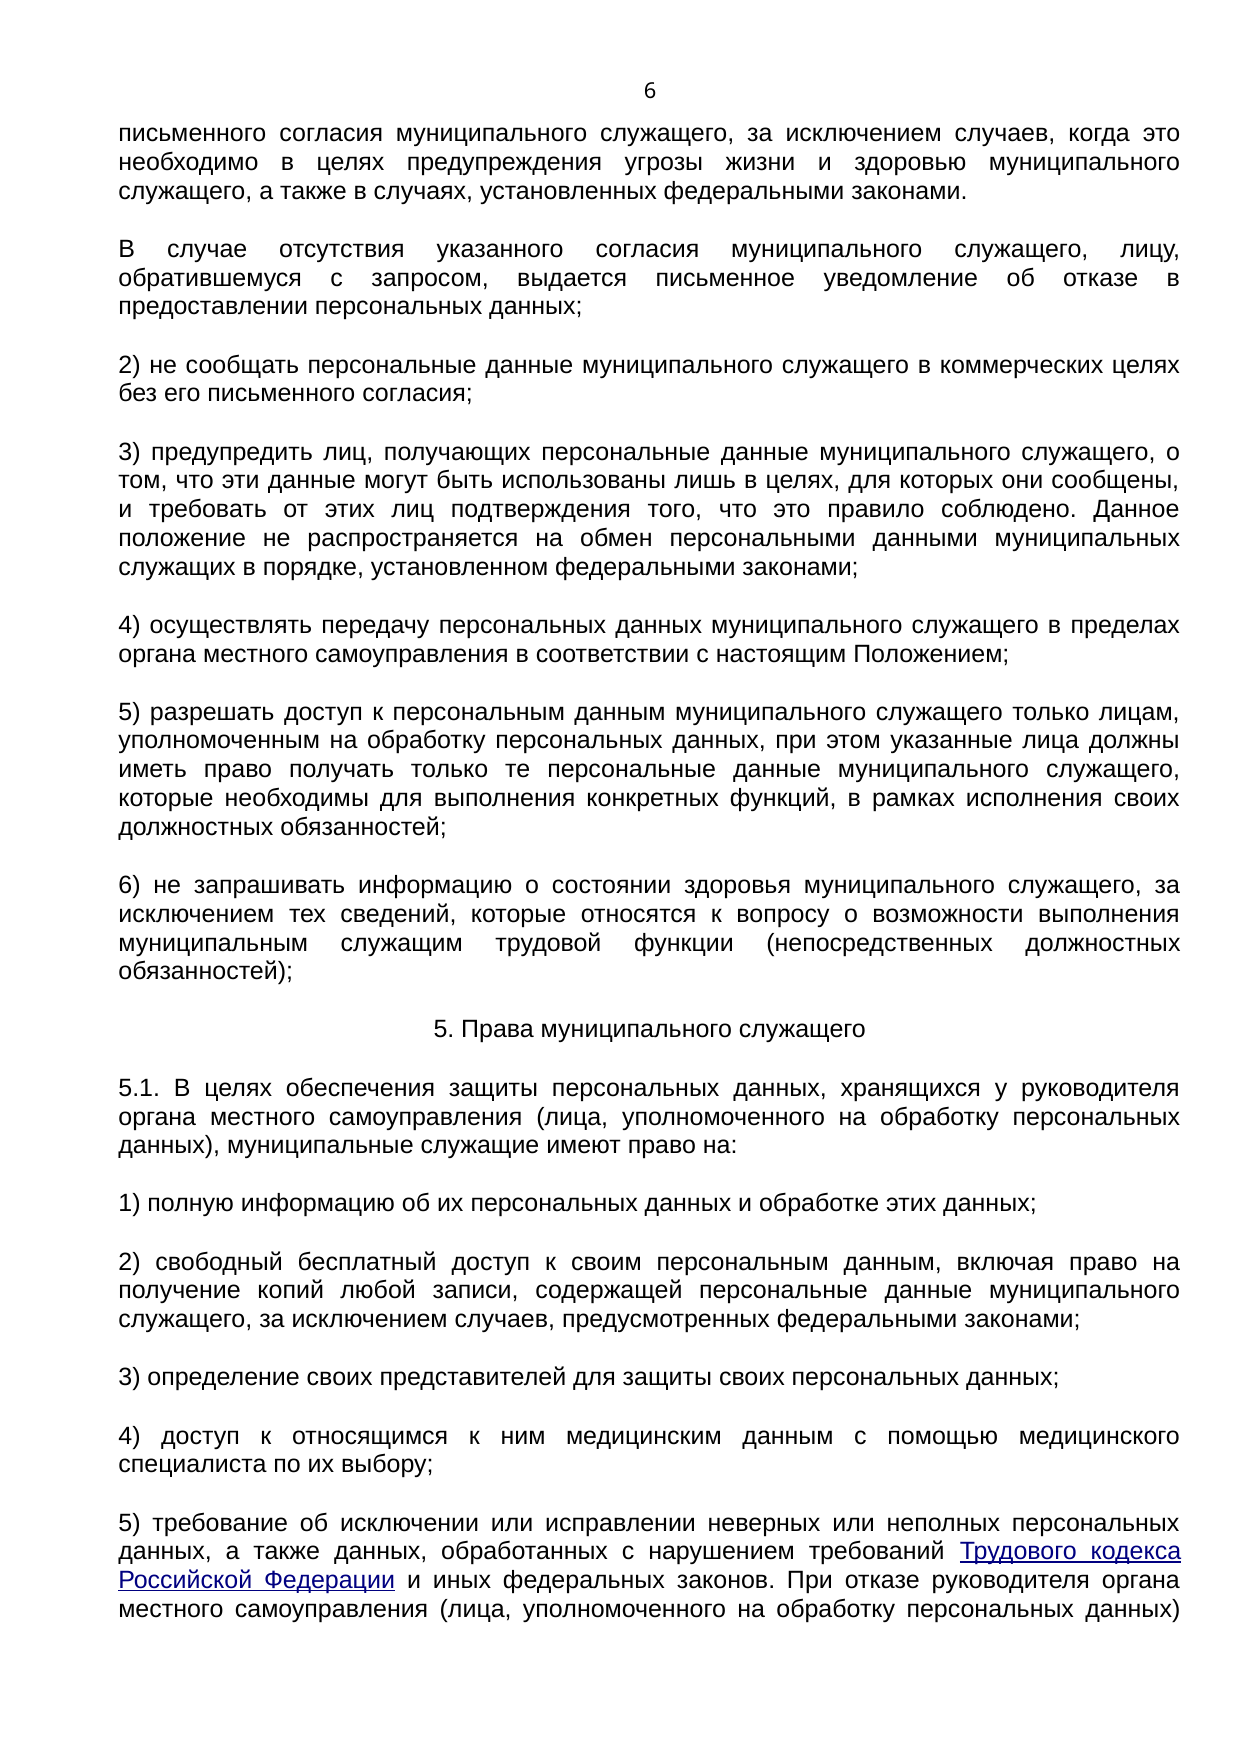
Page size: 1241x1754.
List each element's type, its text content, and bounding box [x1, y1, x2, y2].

text 5) требование об исключении или исправлении неверных или неполных персональных данных, а также данных, обработанных с нарушением требований Трудового кодекса Российской Федерации и иных федеральных законов. При отказе руководителя органа местного самоуправления (лица, уполномоченного на обработку персональных данных) [118, 1508, 1181, 1623]
text 2) не сообщать персональные данные муниципального служащего в коммерческих целях без его письменного согласия; [118, 349, 1181, 407]
text 1) полную информацию об их персональных данных и обработке этих данных; [118, 1188, 1181, 1217]
text 5.1. В целях обеспечения защиты персональных данных, хранящихся у руководителя органа местного самоуправления (лица, уполномоченного на обработку персональных данных), муниципальные служащие имеют право на: [118, 1073, 1181, 1159]
text В случае отсутствия указанного согласия муниципального служащего, лицу, обратившемуся с запросом, выдается письменное уведомление об отказе в предоставлении персональных данных; [118, 234, 1181, 320]
text 4) доступ к относящимся к ним медицинским данным с помощью медицинского специалиста по их выбору; [118, 1421, 1181, 1478]
text 5) разрешать доступ к персональным данным муниципального служащего только лицам, уполномоченным на обработку персональных данных, при этом указанные лица должны иметь право получать только те персональные данные муниципального служащего, которые необходимы для выполнения конкретных функций, в рамках исполнения своих должностных обязанностей; [118, 697, 1181, 841]
text 5. Права муниципального служащего [118, 1014, 1181, 1043]
text 3) предупредить лиц, получающих персональные данные муниципального служащего, о том, что эти данные могут быть использованы лишь в целях, для которых они сообщены, и требовать от этих лиц подтверждения того, что это правило соблюдено. Данное положение не распространяется на обмен персональными данными муниципальных служащих в порядке, установленном федеральными законами; [118, 437, 1181, 580]
text письменного согласия муниципального служащего, за исключением случаев, когда это необходимо в целях предупреждения угрозы жизни и здоровью муниципального служащего, а также в случаях, установленных федеральными законами. [118, 118, 1181, 204]
text 4) осуществлять передачу персональных данных муниципального служащего в пределах органа местного самоуправления в соответствии с настоящим Положением; [118, 610, 1181, 667]
text 3) определение своих представителей для защиты своих персональных данных; [118, 1362, 1181, 1391]
text 2) свободный бесплатный доступ к своим персональным данным, включая право на получение копий любой записи, содержащей персональные данные муниципального служащего, за исключением случаев, предусмотренных федеральными законами; [118, 1247, 1181, 1333]
text 6) не запрашивать информацию о состоянии здоровья муниципального служащего, за исключением тех сведений, которые относятся к вопросу о возможности выполнения муниципальным служащим трудовой функции (непосредственных должностных обязанностей); [118, 870, 1181, 985]
